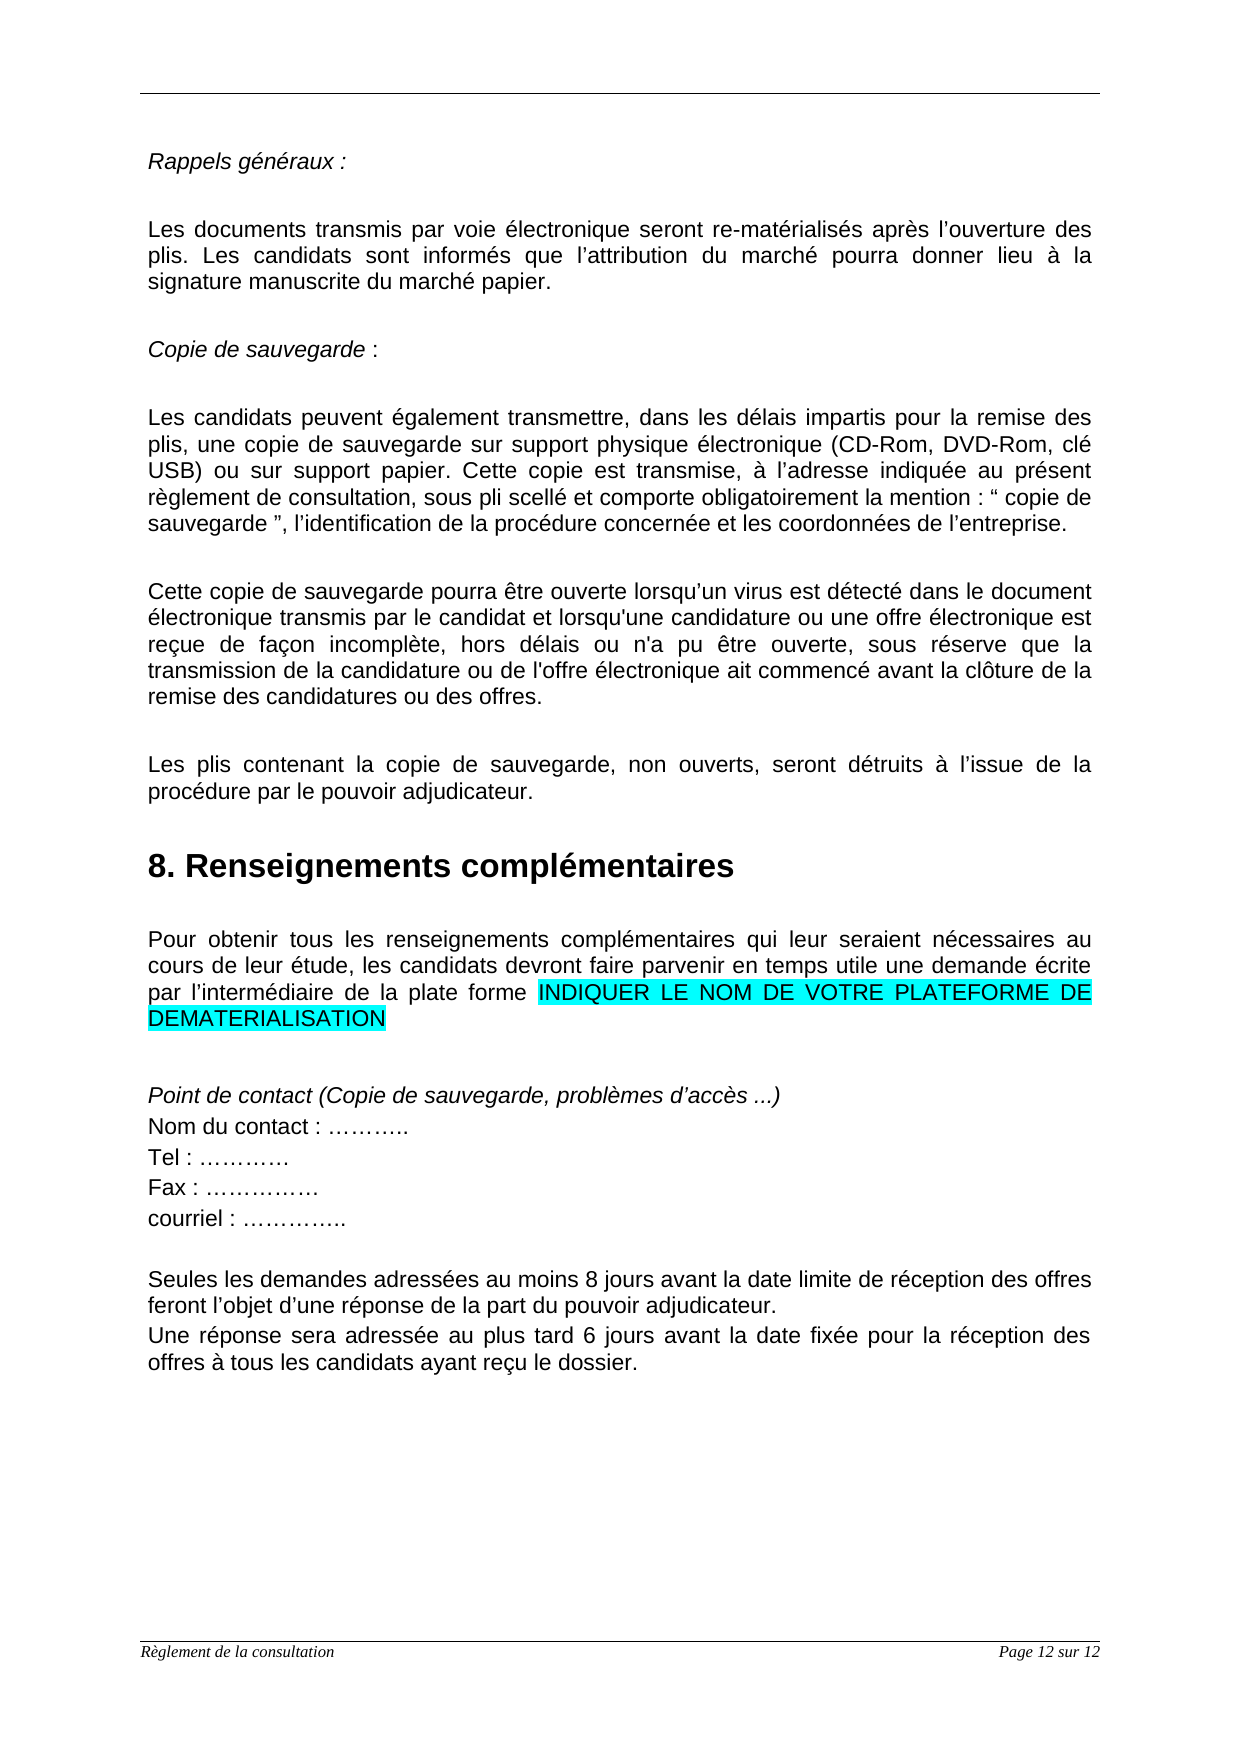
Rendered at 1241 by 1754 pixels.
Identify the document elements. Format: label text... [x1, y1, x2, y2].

text Les plis contenant la copie de sauvegarde, non ouverts, seront détruits à l’issue de la procédure par le pouvoir adjudicateur. [148, 751, 1093, 804]
list Renseignements complémentaires [148, 846, 1093, 884]
text Tel : ………… [148, 1143, 1093, 1170]
text Les documents transmis par voie électronique seront re-matérialisés après l’ouverture des plis. Les candidats sont informés que l’attribution du marché pourra donner lieu à la signature manuscrite du marché papier. [148, 216, 1093, 295]
text Pour obtenir tous les renseignements complémentaires qui leur seraient nécessaires au cours de leur étude, les candidats devront faire parvenir en temps utile une demande écrite par l’intermédiaire de la plate forme INDIQUER LE NOM DE VOTRE PLATEFORME DE DEMATERIALISATION [148, 926, 1093, 1031]
text courriel : ………….. [148, 1204, 1093, 1231]
text Une réponse sera adressée au plus tard 6 jours avant la date fixée pour la réception des offres à tous les candidats ayant reçu le dossier. [148, 1322, 1093, 1375]
text Cette copie de sauvegarde pourra être ouverte lorsqu’un virus est détecté dans le document électronique transmis par le candidat et lorsqu'une candidature ou une offre électronique est reçue de façon incomplète, hors délais ou n'a pu être ouverte, sous réserve que la transmission de la candidature ou de l'offre électronique ait commencé avant la clôture de la remise des candidatures ou des offres. [148, 578, 1093, 709]
text Les candidats peuvent également transmettre, dans les délais impartis pour la remise des plis, une copie de sauvegarde sur support physique électronique (CD-Rom, DVD-Rom, clé USB) ou sur support papier. Cette copie est transmise, à l’adresse indiquée au présent règlement de consultation, sous pli scellé et comporte obligatoirement la mention : “ copie de sauvegarde ”, l’identification de la procédure concernée et les coordonnées de l’entreprise. [148, 404, 1093, 536]
text Nom du contact : ……….. [148, 1113, 1093, 1139]
text Point de contact (Copie de sauvegarde, problèmes d’accès ...) [148, 1082, 1093, 1109]
text Fax : …………… [148, 1174, 1093, 1200]
text Rappels généraux : [148, 148, 1093, 174]
text Seules les demandes adressées au moins 8 jours avant la date limite de réception des offres feront l’objet d’une réponse de la part du pouvoir adjudicateur. [148, 1266, 1093, 1318]
text Copie de sauvegarde : [148, 336, 1093, 363]
